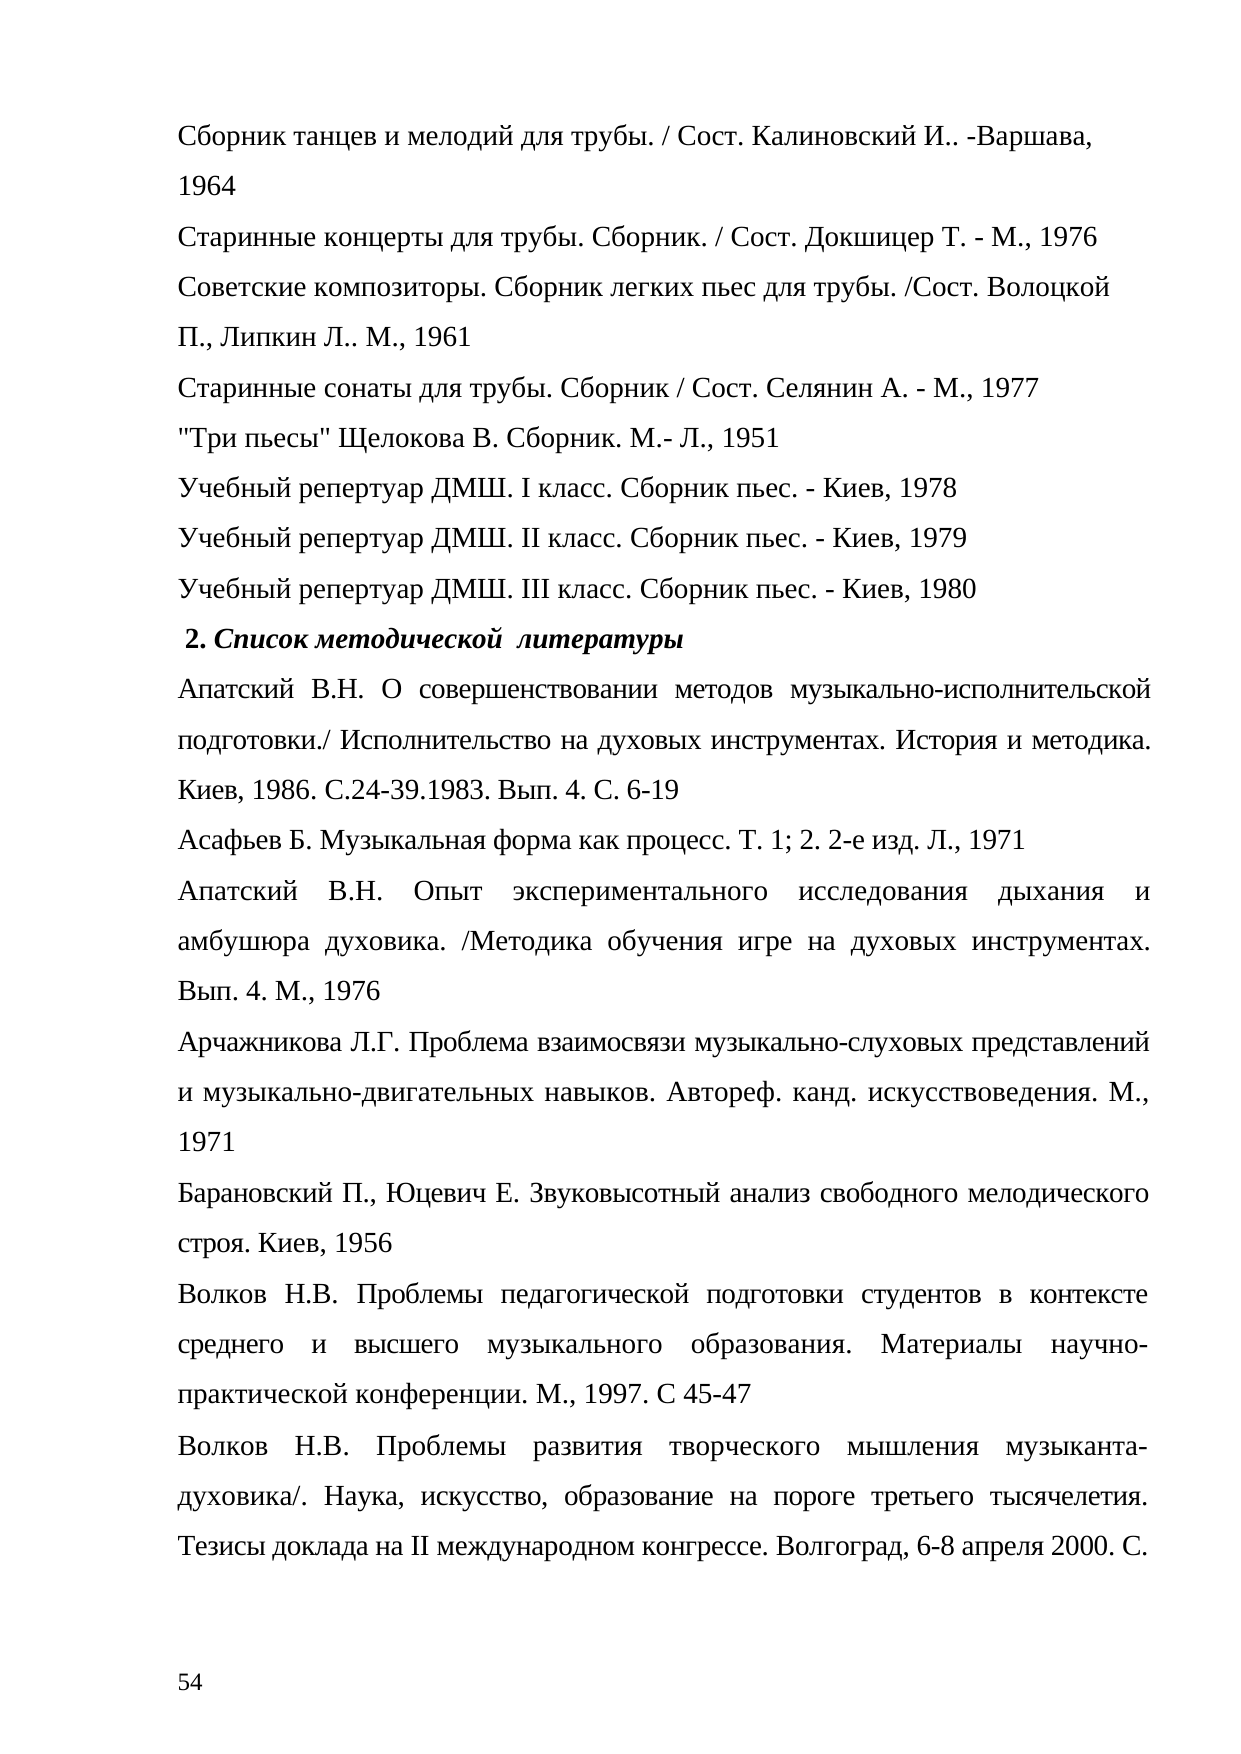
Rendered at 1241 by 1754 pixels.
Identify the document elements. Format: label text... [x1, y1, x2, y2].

text Волков Н.В. Проблемы педагогической подготовки студентов в контексте среднего и высшего музыкального образования. Материалы научно- практической конференции. М., 1997. С 45-47 [177, 1276, 1149, 1410]
text Апатский В.Н. О совершенствовании методов музыкально-исполнительской подготовки./ Исполнительство на духовых инструментах. История и методика. Киев, 1986. С.24-39.1983. Вып. 4. С. 6-19 [177, 672, 1152, 806]
text Учебный репертуар ДМШ. II класс. Сборник пьес. - Киев, 1979 [177, 521, 1144, 554]
text Советские композиторы. Сборник легких пьес для трубы. /Сост. Волоцкой П., Липкин Л.. М., 1961 [177, 269, 1144, 353]
text Асафьев Б. Музыкальная форма как процесс. Т. 1; 2. 2-е изд. Л., 1971 [177, 822, 1152, 856]
text Апатский В.Н. Опыт экспериментального исследования дыхания и амбушюра духовика. /Методика обучения игре на духовых инструментах. Вып. 4. М., 1976 [177, 873, 1151, 1007]
text Волков Н.В. Проблемы развития творческого мышления музыканта-духовика/. Наука, искусство, образование на пороге третьего тысячелетия. Тезисы доклада на II международном конгрессе. Волгоград, 6-8 апреля 2000. С. [177, 1428, 1149, 1562]
text 2. Список методической литературы [177, 621, 1144, 655]
text Старинные концерты для трубы. Сборник. / Сост. Докшицер Т. - М., 1976 [177, 219, 1144, 252]
text Барановский П., Юцевич Е. Звуковысотный анализ свободного мелодического строя. Киев, 1956 [177, 1175, 1149, 1258]
text Учебный репертуар ДМШ. I класс. Сборник пьес. - Киев, 1978 [177, 470, 1144, 504]
text "Три пьесы" Щелокова В. Сборник. М.- Л., 1951 [177, 420, 1144, 453]
text Арчажникова Л.Г. Проблема взаимосвязи музыкально-слуховых представлений и музыкально-двигательных навыков. Автореф. канд. искусствоведения. М., 1971 [177, 1024, 1150, 1158]
text Старинные сонаты для трубы. Сборник / Сост. Селянин А. - М., 1977 [177, 370, 1144, 403]
text Сборник танцев и мелодий для трубы. / Сост. Калиновский И.. -Варшава, 1964 [177, 118, 1144, 202]
text Учебный репертуар ДМШ. III класс. Сборник пьес. - Киев, 1980 [177, 571, 1144, 604]
